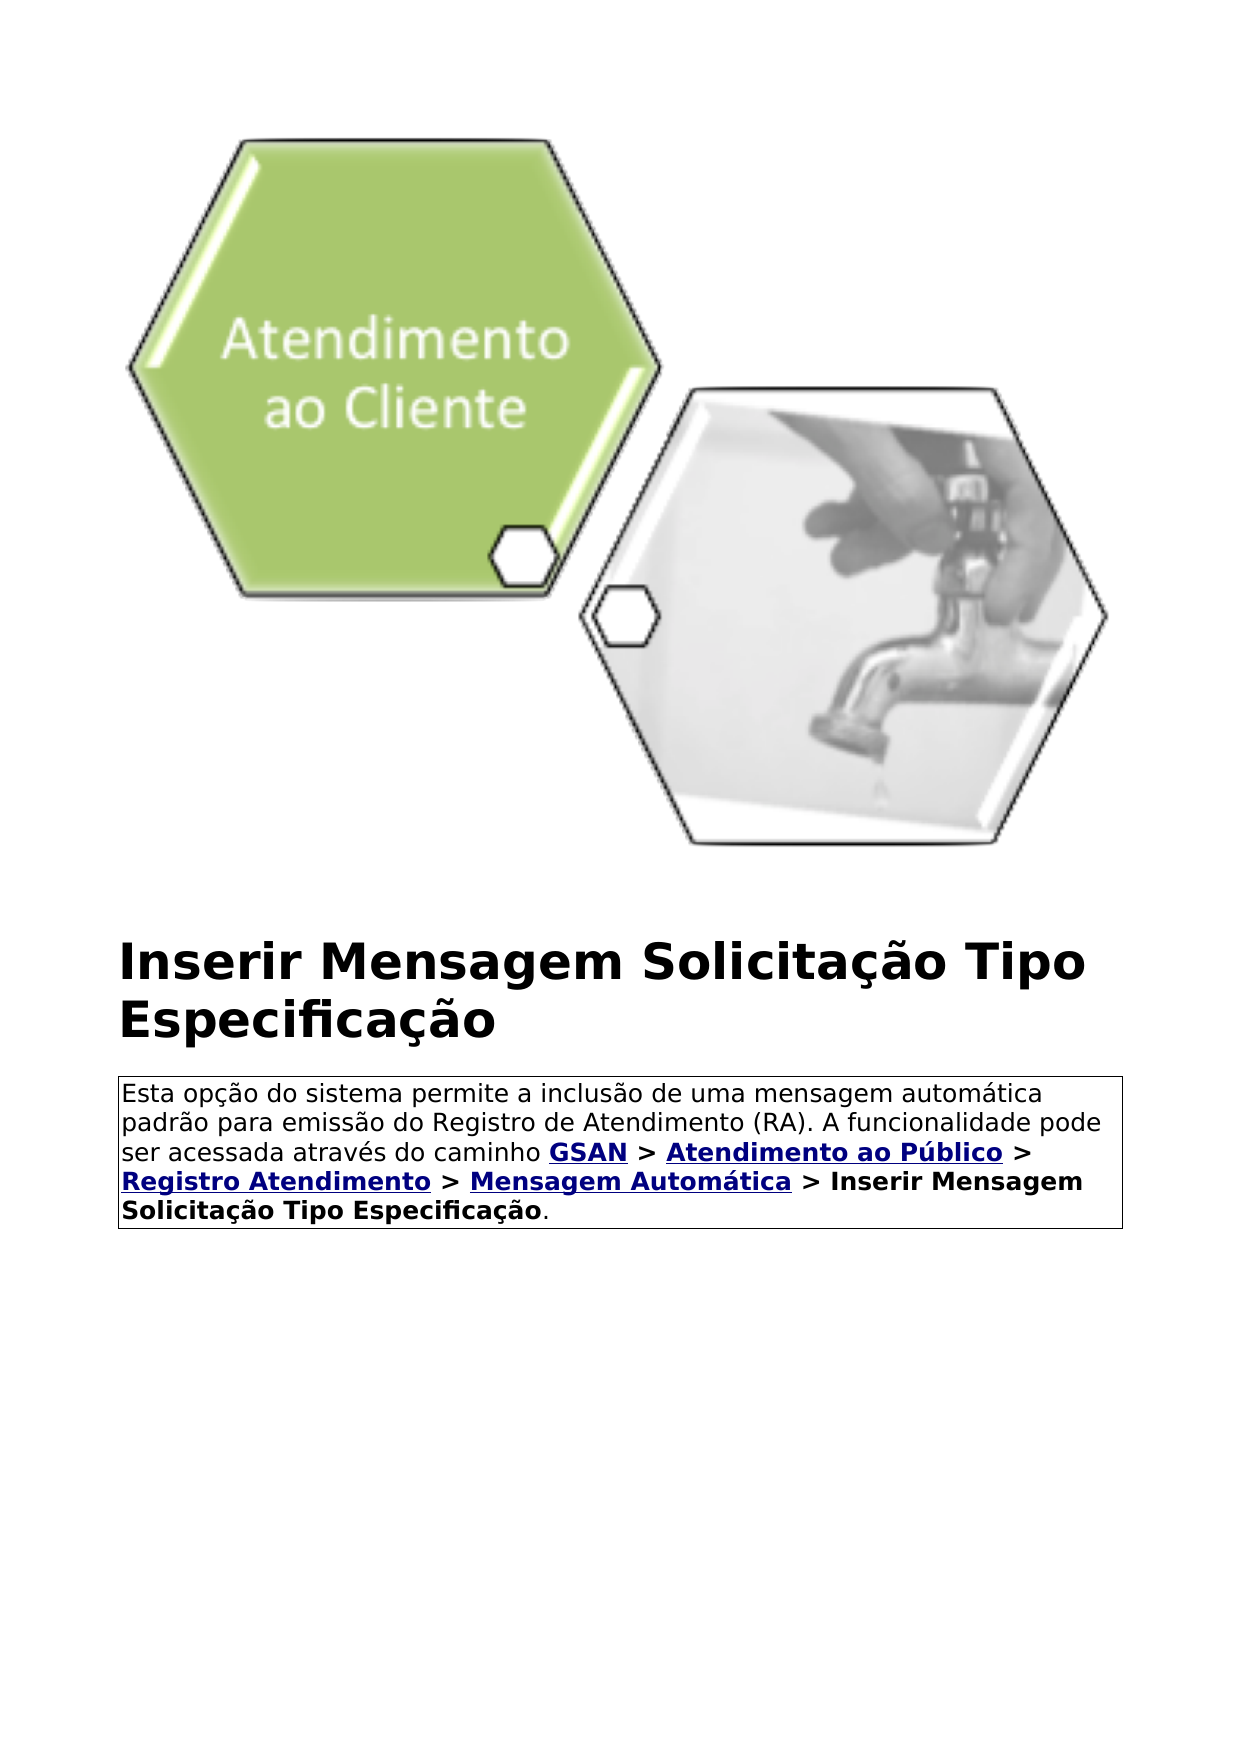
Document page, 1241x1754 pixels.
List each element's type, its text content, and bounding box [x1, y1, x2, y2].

picture [118, 118, 1123, 866]
table_header Esta opção do sistema permite a inclusão de uma mensagem automática padrão para emissão do Registro de Atendimento (RA). A funcionalidade pode ser acessada através do caminho GSAN > Atendimento ao Público > Registro Atendimento > Mensagem Automática > Inserir Mensagem Solicitação Tipo Especificação. [119, 1077, 1122, 1228]
subtitle Inserir Mensagem Solicitação Tipo Especificação [118, 933, 1122, 1049]
